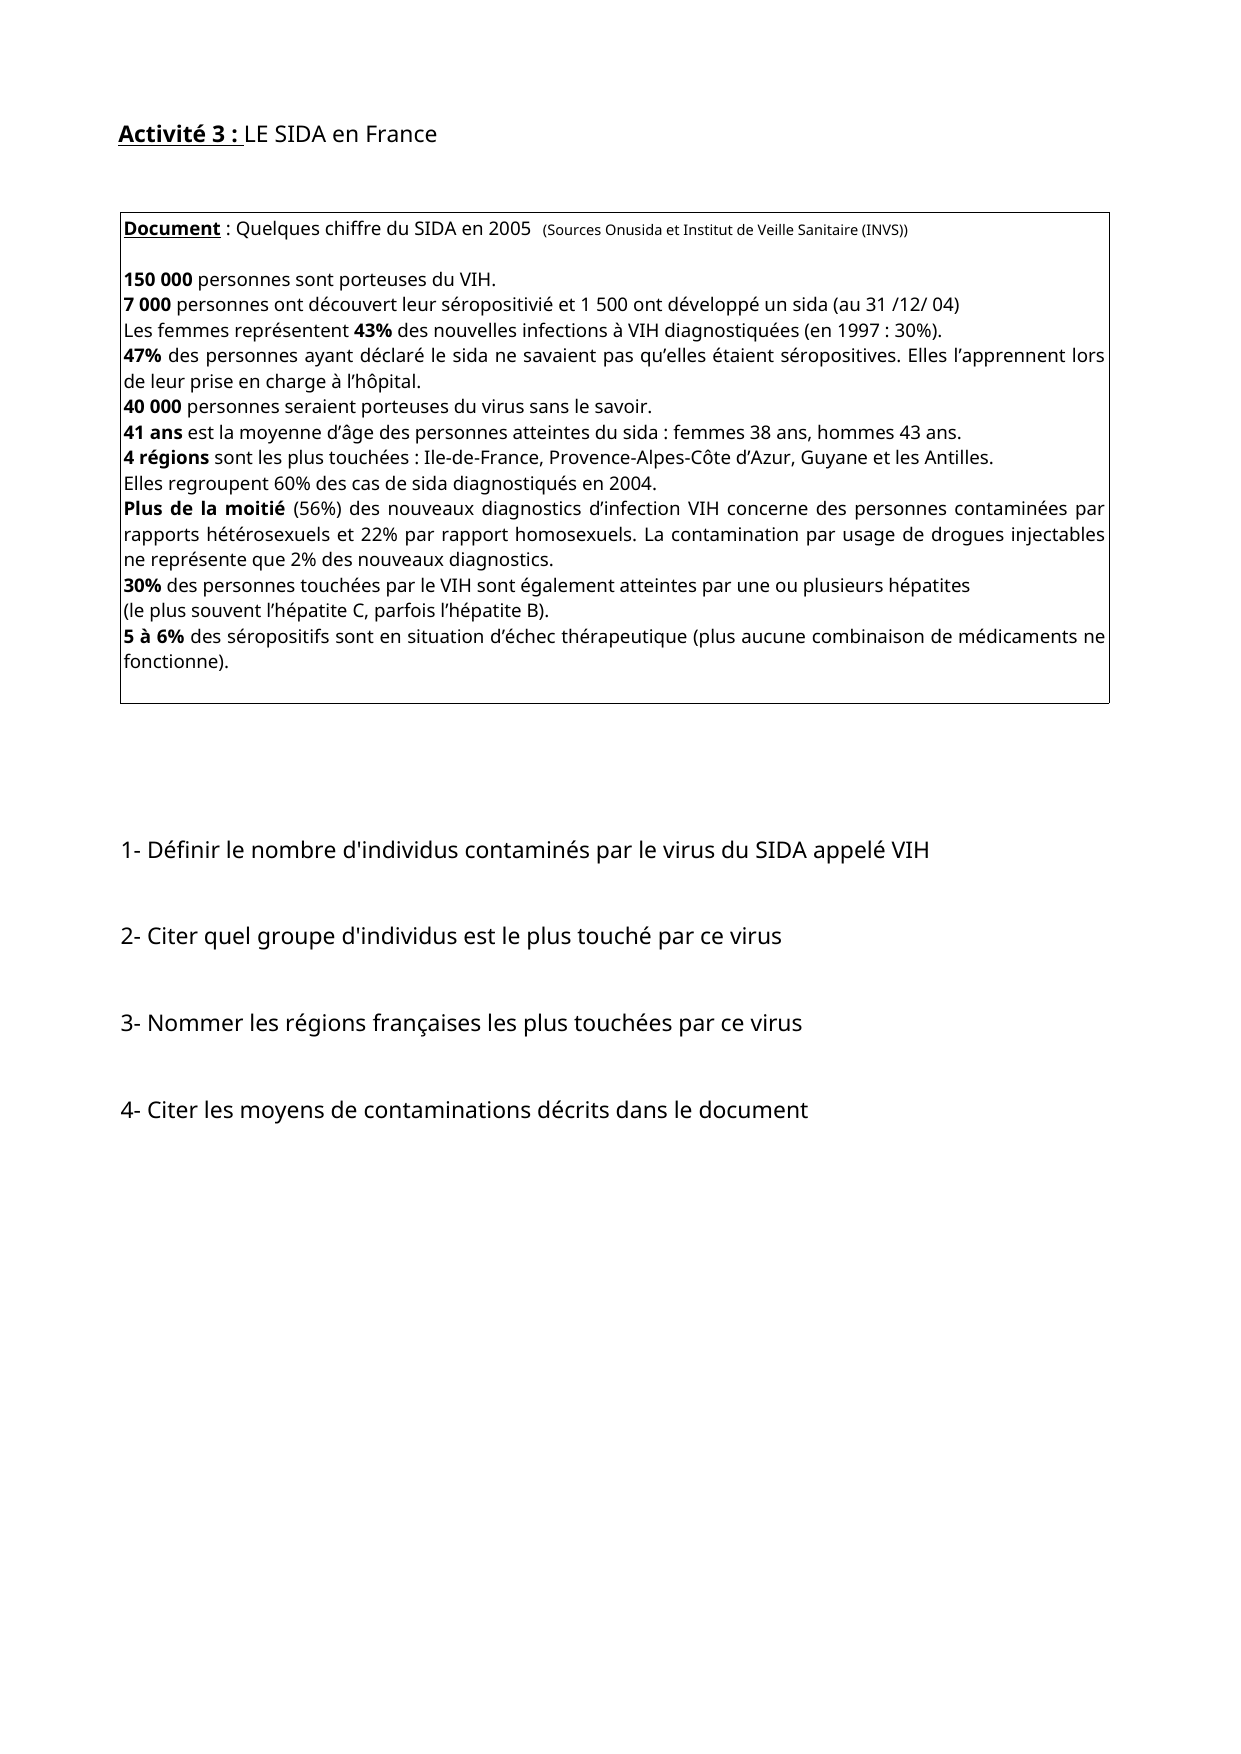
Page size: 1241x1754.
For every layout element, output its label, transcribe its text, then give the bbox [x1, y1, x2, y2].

table_header 1- Définir le nombre d'individus contaminés par le virus du SIDA appelé VIH 2- Citer quel groupe d'individus est le plus touché par ce virus 3- Nommer les régions françaises les plus touchées par ce virus 4- Citer les moyens de contaminations décrits dans le document [120, 704, 1109, 1208]
text Activité 3 : LE SIDA en France [118, 118, 1122, 149]
table_header Document : Quelques chiffre du SIDA en 2005 (Sources Onusida et Institut de Veille Sanitaire (INVS)) 150 000 personnes sont porteuses du VIH. 7 000 personnes ont découvert leur séropositivié et 1 500 ont développé un sida (au 31 /12/ 04) Les femmes représentent 43% des nouvelles infections à VIH diagnostiquées (en 1997 : 30%). 47% des personnes ayant déclaré le sida ne savaient pas qu’elles étaient séropositives. Elles l’apprennent lors de leur prise en charge à l’hôpital. 40 000 personnes seraient porteuses du virus sans le savoir. 41 ans est la moyenne d’âge des personnes atteintes du sida : femmes 38 ans, hommes 43 ans. 4 régions sont les plus touchées : Ile-de-France, Provence-Alpes-Côte d’Azur, Guyane et les Antilles. Elles regroupent 60% des cas de sida diagnostiqués en 2004. Plus de la moitié (56%) des nouveaux diagnostics d’infection VIH concerne des personnes contaminées par rapports hétérosexuels et 22% par rapport homosexuels. La contamination par usage de drogues injectables ne représente que 2% des nouveaux diagnostics. 30% des personnes touchées par le VIH sont également atteintes par une ou plusieurs hépatites (le plus souvent l’hépatite C, parfois l’hépatite B). 5 à 6% des séropositifs sont en situation d’échec thérapeutique (plus aucune combinaison de médicaments ne fonctionne). [121, 213, 1109, 703]
